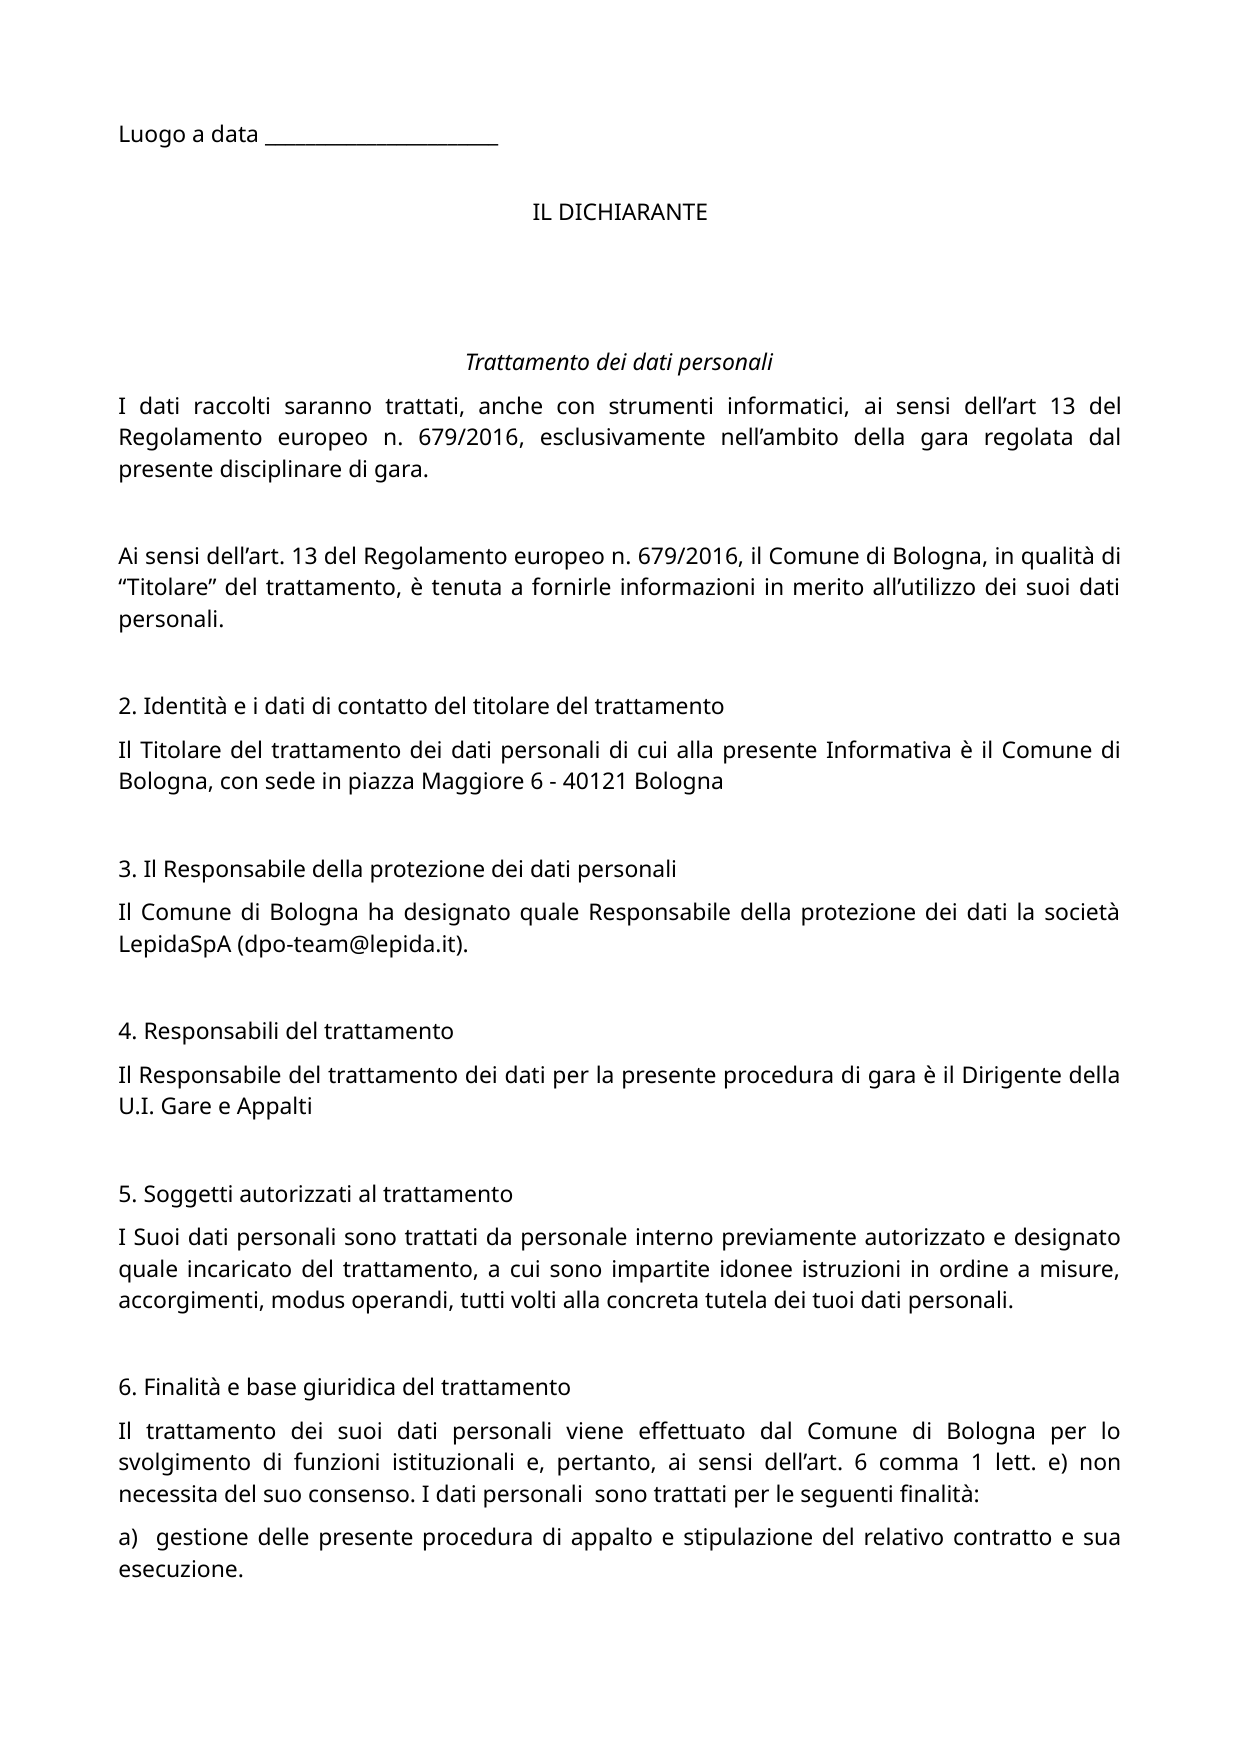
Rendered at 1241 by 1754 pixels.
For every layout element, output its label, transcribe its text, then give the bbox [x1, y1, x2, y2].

text Il Titolare del trattamento dei dati personali di cui alla presente Informativa è il Comune di Bologna, con sede in piazza Maggiore 6 - 40121 Bologna [118, 734, 1122, 796]
text Il Responsabile del trattamento dei dati per la presente procedura di gara è il Dirigente della U.I. Gare e Appalti [118, 1059, 1122, 1121]
text I dati raccolti saranno trattati, anche con strumenti informatici, ai sensi dell’art 13 del Regolamento europeo n. 679/2016, esclusivamente nell’ambito della gara regolata dal presente disciplinare di gara. [118, 390, 1122, 484]
text Ai sensi dell’art. 13 del Regolamento europeo n. 679/2016, il Comune di Bologna, in qualità di “Titolare” del trattamento, è tenuta a fornirle informazioni in merito all’utilizzo dei suoi dati personali. [118, 540, 1122, 634]
text Il trattamento dei suoi dati personali viene effettuato dal Comune di Bologna per lo svolgimento di funzioni istituzionali e, pertanto, ai sensi dell’art. 6 comma 1 lett. e) non necessita del suo consenso. I dati personali sono trattati per le seguenti finalità: [118, 1415, 1122, 1509]
text I Suoi dati personali sono trattati da personale interno previamente autorizzato e designato quale incaricato del trattamento, a cui sono impartite idonee istruzioni in ordine a misure, accorgimenti, modus operandi, tutti volti alla concreta tutela dei tuoi dati personali. [118, 1221, 1122, 1315]
text 6. Finalità e base giuridica del trattamento [118, 1371, 1122, 1402]
text IL DICHIARANTE [118, 196, 1122, 227]
text Il Comune di Bologna ha designato quale Responsabile della protezione dei dati la società LepidaSpA (dpo-team@lepida.it). [118, 896, 1122, 959]
text 5. Soggetti autorizzati al trattamento [118, 1177, 1122, 1209]
text 2. Identità e i dati di contatto del titolare del trattamento [118, 690, 1122, 721]
text 3. Il Responsabile della protezione dei dati personali [118, 852, 1122, 884]
text a) gestione delle presente procedura di appalto e stipulazione del relativo contratto e sua esecuzione. [118, 1521, 1122, 1584]
text 4. Responsabili del trattamento [118, 1015, 1122, 1046]
subtitle Trattamento dei dati personali [118, 346, 1122, 377]
text Luogo a data _______________________ [118, 118, 1122, 149]
